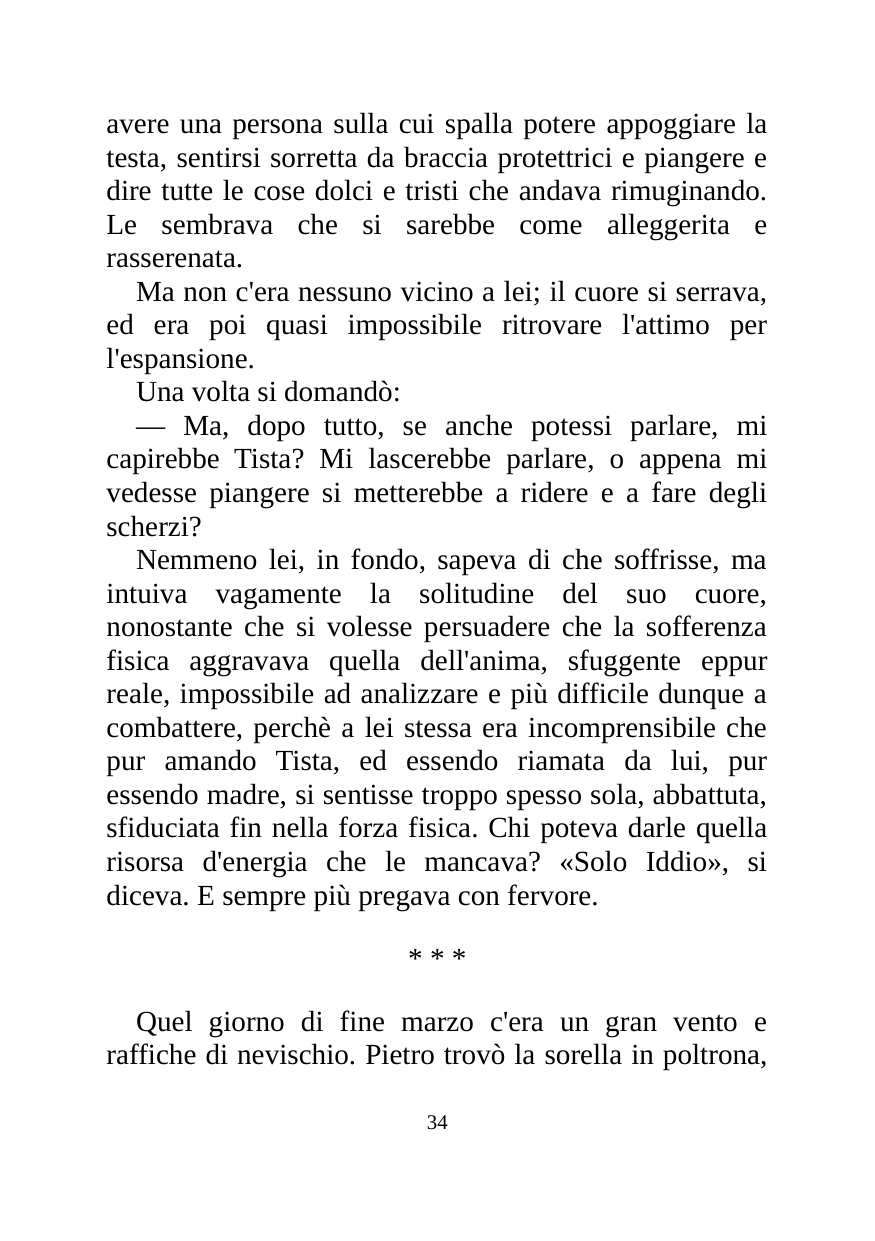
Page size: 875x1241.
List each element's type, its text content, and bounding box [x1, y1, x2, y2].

text — Ma, dopo tutto, se anche potessi parlare, mi capirebbe Tista? Mi lascerebbe parlare, o appena mi vedesse piangere si metterebbe a ridere e a fare degli scherzi? [106, 408, 768, 542]
text Una volta si domandò: [106, 374, 768, 408]
text Nemmeno lei, in fondo, sapeva di che soffrisse, ma intuiva vagamente la solitudine del suo cuore, nonostante che si volesse persuadere che la sofferenza fisica aggravava quella dell'anima, sfuggente eppur reale, impossibile ad analizzare e più difficile dunque a combattere, perchè a lei stessa era incomprensibile che pur amando Tista, ed essendo riamata da lui, pur essendo madre, si sentisse troppo spesso sola, abbattuta, sfiduciata fin nella forza fisica. Chi poteva darle quella risorsa d'energia che le mancava? «Solo Iddio», si diceva. E sempre più pregava con fervore. [106, 542, 768, 911]
text avere una persona sulla cui spalla potere appoggiare la testa, sentirsi sorretta da braccia protettrici e piangere e dire tutte le cose dolci e tristi che andava rimuginando. Le sembrava che si sarebbe come alleggerita e rasserenata. [106, 106, 768, 274]
text Ma non c'era nessuno vicino a lei; il cuore si serrava, ed era poi quasi impossibile ritrovare l'attimo per l'espansione. [106, 274, 768, 374]
text Quel giorno di fine marzo c'era un gran vento e raffiche di nevischio. Pietro trovò la sorella in poltrona, [106, 1004, 768, 1071]
text * * * [106, 941, 768, 974]
